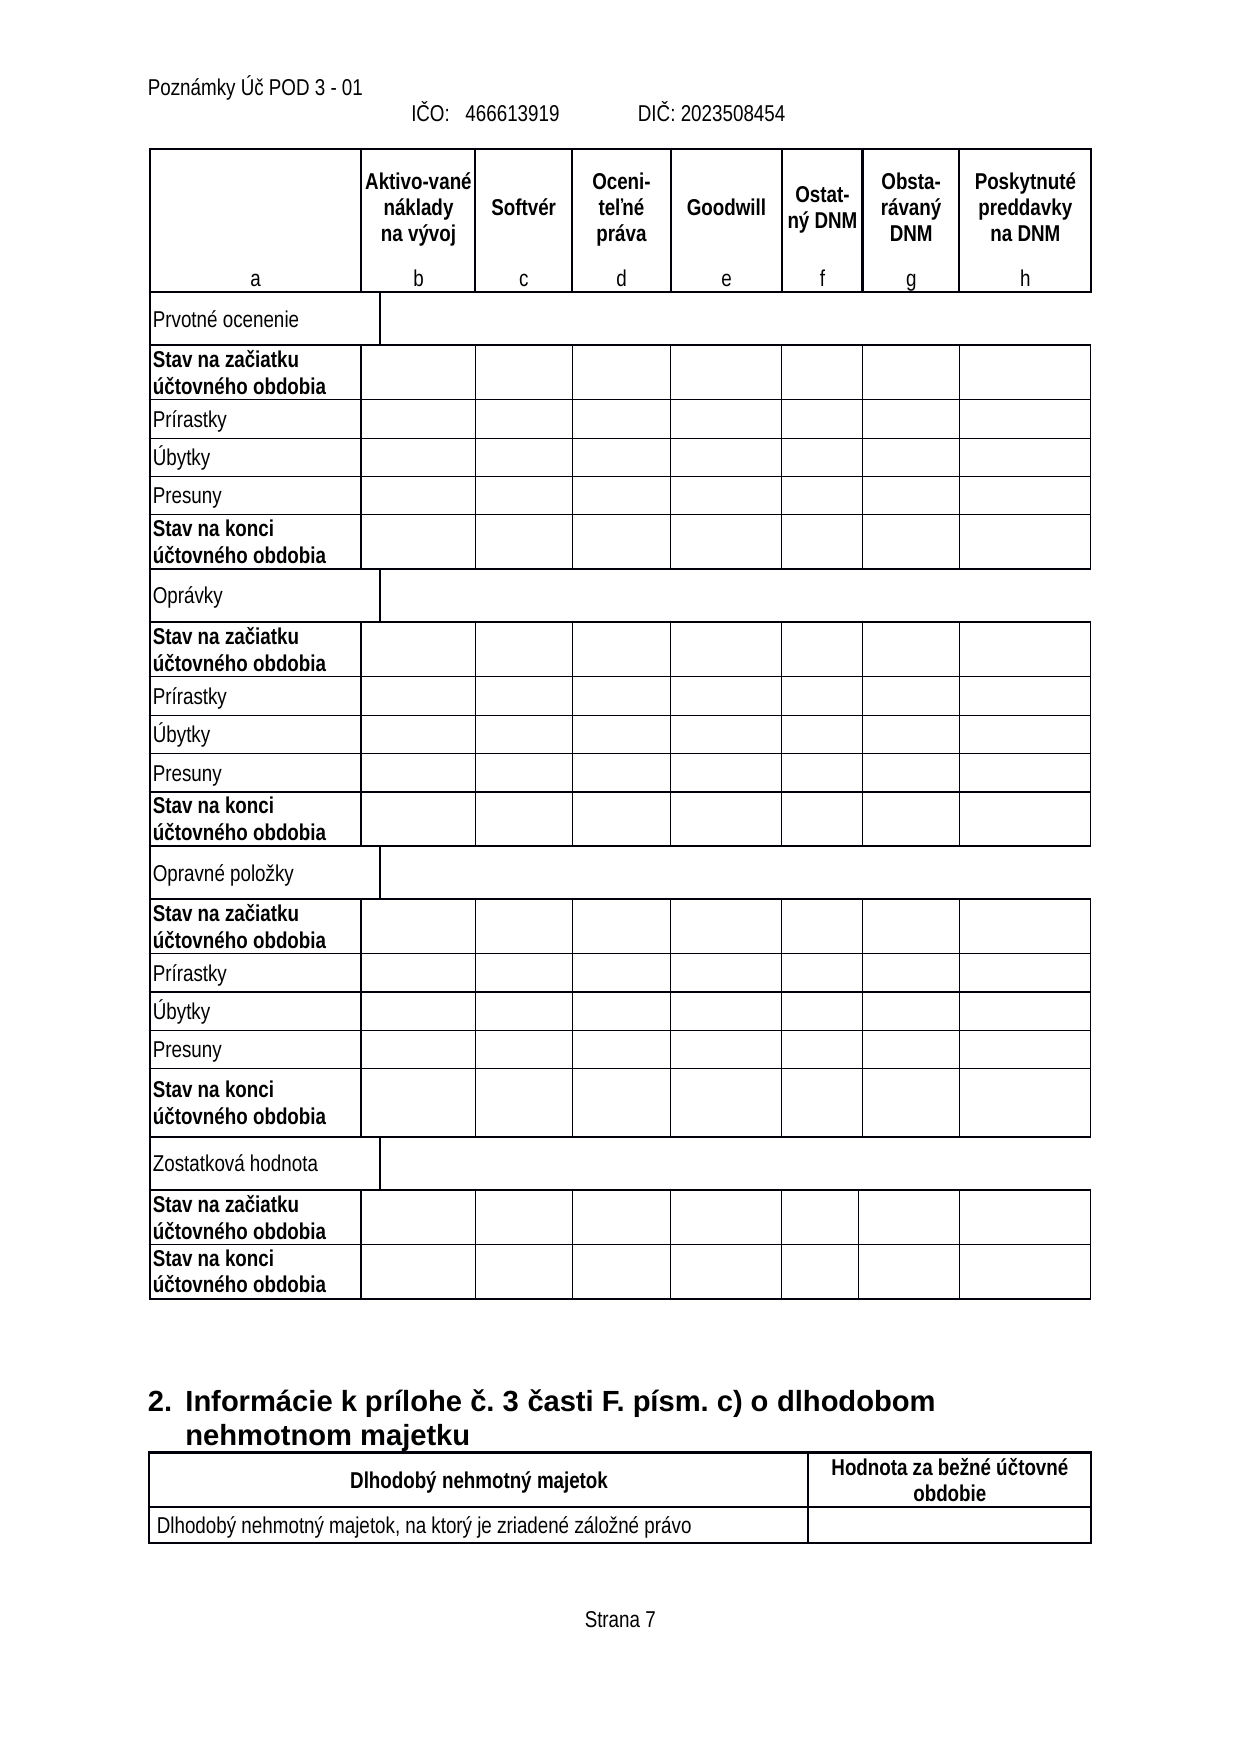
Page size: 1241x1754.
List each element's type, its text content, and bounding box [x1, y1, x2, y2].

table_cell [573, 515, 670, 568]
table_cell [863, 400, 959, 437]
table_cell [671, 623, 781, 676]
table_cell [476, 900, 572, 953]
table_cell Stav na konci účtovného obdobia [151, 1069, 360, 1136]
table_cell Úbytky [151, 716, 360, 753]
table_cell [573, 1031, 670, 1068]
table_cell Zostatková hodnota [151, 1138, 379, 1189]
table_cell f [783, 265, 861, 291]
table_cell [671, 515, 781, 568]
table_cell [960, 677, 1090, 714]
table_cell [671, 1069, 781, 1136]
table_cell [782, 400, 862, 437]
table_cell e [672, 265, 781, 291]
table_cell [960, 993, 1090, 1030]
table_cell [573, 900, 670, 953]
table_cell Softvér [476, 150, 571, 265]
table_cell [863, 900, 959, 953]
table_cell [671, 1191, 781, 1244]
table_cell Prírastky [151, 954, 360, 991]
table_cell Stav na začiatku účtovného obdobia [151, 900, 360, 953]
table_cell [573, 623, 670, 676]
table_cell [671, 716, 781, 753]
table_cell Ostat-ný DNM [783, 150, 861, 265]
table_cell [782, 677, 862, 714]
table_cell [782, 515, 862, 568]
table_cell [960, 1031, 1090, 1068]
table_cell a [151, 265, 360, 291]
table_cell [782, 623, 862, 676]
table_cell [476, 1245, 572, 1298]
table_cell [859, 1191, 959, 1244]
table_cell Goodwill [672, 150, 781, 265]
table_cell Stav na konci účtovného obdobia [151, 1245, 360, 1298]
table_cell [362, 400, 475, 437]
table_cell [573, 793, 670, 845]
table_cell [782, 1031, 862, 1068]
table_cell [960, 900, 1090, 953]
table_cell [782, 954, 862, 991]
table_cell [960, 1069, 1090, 1136]
table_cell [960, 623, 1090, 676]
table_cell [573, 677, 670, 714]
table_cell [671, 793, 781, 845]
table_cell [573, 400, 670, 437]
table_cell [671, 954, 781, 991]
table_cell h [960, 265, 1090, 291]
table_cell [671, 477, 781, 514]
table_cell [782, 900, 862, 953]
table_cell [381, 293, 1091, 344]
table_cell [960, 439, 1090, 476]
table_cell [960, 477, 1090, 514]
table_cell [476, 716, 572, 753]
table_cell Presuny [151, 1031, 360, 1068]
table_cell [671, 993, 781, 1030]
list Informácie k prílohe č. 3 časti F. písm. c) o dlhodobom nehmotnom majetku [148, 1384, 1092, 1451]
table_cell Stav na konci účtovného obdobia [151, 793, 360, 845]
table_cell [362, 677, 475, 714]
table_cell [573, 993, 670, 1030]
table_cell [476, 439, 572, 476]
table_cell [476, 623, 572, 676]
table_cell [863, 677, 959, 714]
table_cell [476, 793, 572, 845]
table_cell [476, 515, 572, 568]
table_cell [671, 677, 781, 714]
table_cell [381, 847, 1091, 898]
table_cell [863, 1031, 959, 1068]
table_cell [863, 623, 959, 676]
table_cell [362, 515, 475, 568]
table_cell Stav na konci účtovného obdobia [151, 515, 360, 568]
table_cell [362, 1245, 475, 1298]
table_header Dlhodobý nehmotný majetok [150, 1454, 807, 1506]
table_cell [671, 346, 781, 399]
table_cell [863, 754, 959, 791]
table_cell [671, 900, 781, 953]
table_cell [782, 1069, 862, 1136]
table_cell b [362, 265, 474, 291]
table_cell [863, 716, 959, 753]
table_cell [476, 1031, 572, 1068]
table_cell Stav na začiatku účtovného obdobia [151, 346, 360, 399]
table_cell [573, 477, 670, 514]
table_cell d [573, 265, 670, 291]
table_cell [671, 1245, 781, 1298]
table_cell [362, 954, 475, 991]
table_cell [809, 1508, 1090, 1542]
table_cell Úbytky [151, 439, 360, 476]
table_cell Obsta- rávaný DNM [864, 150, 958, 265]
table_cell [362, 993, 475, 1030]
table_cell [671, 439, 781, 476]
table_cell Stav na začiatku účtovného obdobia [151, 623, 360, 676]
table_cell [476, 1191, 572, 1244]
table_cell Aktivo-vané náklady na vývoj [362, 150, 474, 265]
table_cell [782, 716, 862, 753]
table_cell [863, 954, 959, 991]
table_cell Stav na začiatku účtovného obdobia [151, 1191, 360, 1244]
table_cell [782, 477, 862, 514]
table_cell c [476, 265, 571, 291]
table_cell [863, 515, 959, 568]
table_cell [573, 754, 670, 791]
table_cell Opravné položky [151, 847, 379, 898]
table_cell [782, 439, 862, 476]
table_cell [573, 346, 670, 399]
table_cell [573, 954, 670, 991]
table_cell [362, 754, 475, 791]
table_cell [362, 623, 475, 676]
table_cell [960, 515, 1090, 568]
table_cell [362, 1069, 475, 1136]
table_cell Prírastky [151, 400, 360, 437]
table_cell [476, 346, 572, 399]
table_cell [960, 1245, 1090, 1298]
table_cell [476, 954, 572, 991]
table_cell [573, 1245, 670, 1298]
table_cell [863, 346, 959, 399]
table_cell Úbytky [151, 993, 360, 1030]
table_cell [573, 716, 670, 753]
table_cell [960, 716, 1090, 753]
table_cell [476, 477, 572, 514]
table_cell [476, 754, 572, 791]
table_cell [573, 1191, 670, 1244]
table_cell Prvotné ocenenie [151, 293, 379, 344]
table_cell [362, 477, 475, 514]
table_cell [782, 793, 862, 845]
table_cell [362, 1191, 475, 1244]
table_cell [671, 754, 781, 791]
table_cell Poskytnuté preddavky na DNM [960, 150, 1090, 265]
table_cell [859, 1245, 959, 1298]
table_cell [960, 346, 1090, 399]
table_cell Oprávky [151, 570, 379, 621]
table_cell [782, 346, 862, 399]
table_cell [362, 439, 475, 476]
table_cell Presuny [151, 754, 360, 791]
table_cell [362, 716, 475, 753]
table_cell [863, 477, 959, 514]
table_cell [960, 754, 1090, 791]
table_cell [362, 793, 475, 845]
table_cell [362, 1031, 475, 1068]
table_cell [362, 346, 475, 399]
table_cell [863, 1069, 959, 1136]
table_cell [960, 400, 1090, 437]
table_cell [476, 1069, 572, 1136]
table_cell [960, 793, 1090, 845]
table_cell [782, 1191, 858, 1244]
table_cell [960, 954, 1090, 991]
table_cell [362, 900, 475, 953]
table_cell [381, 1138, 1091, 1189]
table_cell [671, 1031, 781, 1068]
table_cell [782, 1245, 858, 1298]
table_cell [863, 993, 959, 1030]
table_cell [863, 793, 959, 845]
table_cell [863, 439, 959, 476]
table_cell [476, 993, 572, 1030]
table_cell [476, 677, 572, 714]
table_cell [782, 754, 862, 791]
table_cell Prírastky [151, 677, 360, 714]
table_cell [476, 400, 572, 437]
table_cell [671, 400, 781, 437]
table_cell [573, 439, 670, 476]
table_cell [573, 1069, 670, 1136]
table_cell g [864, 265, 958, 291]
table_header Hodnota za bežné účtovné obdobie [809, 1454, 1090, 1506]
table_header [151, 150, 360, 265]
table_cell [381, 570, 1091, 621]
table_cell [782, 993, 862, 1030]
table_cell Presuny [151, 477, 360, 514]
table_cell [960, 1191, 1090, 1244]
table_cell Dlhodobý nehmotný majetok, na ktorý je zriadené záložné právo [150, 1508, 807, 1542]
table_cell Oceni-teľné práva [573, 150, 670, 265]
